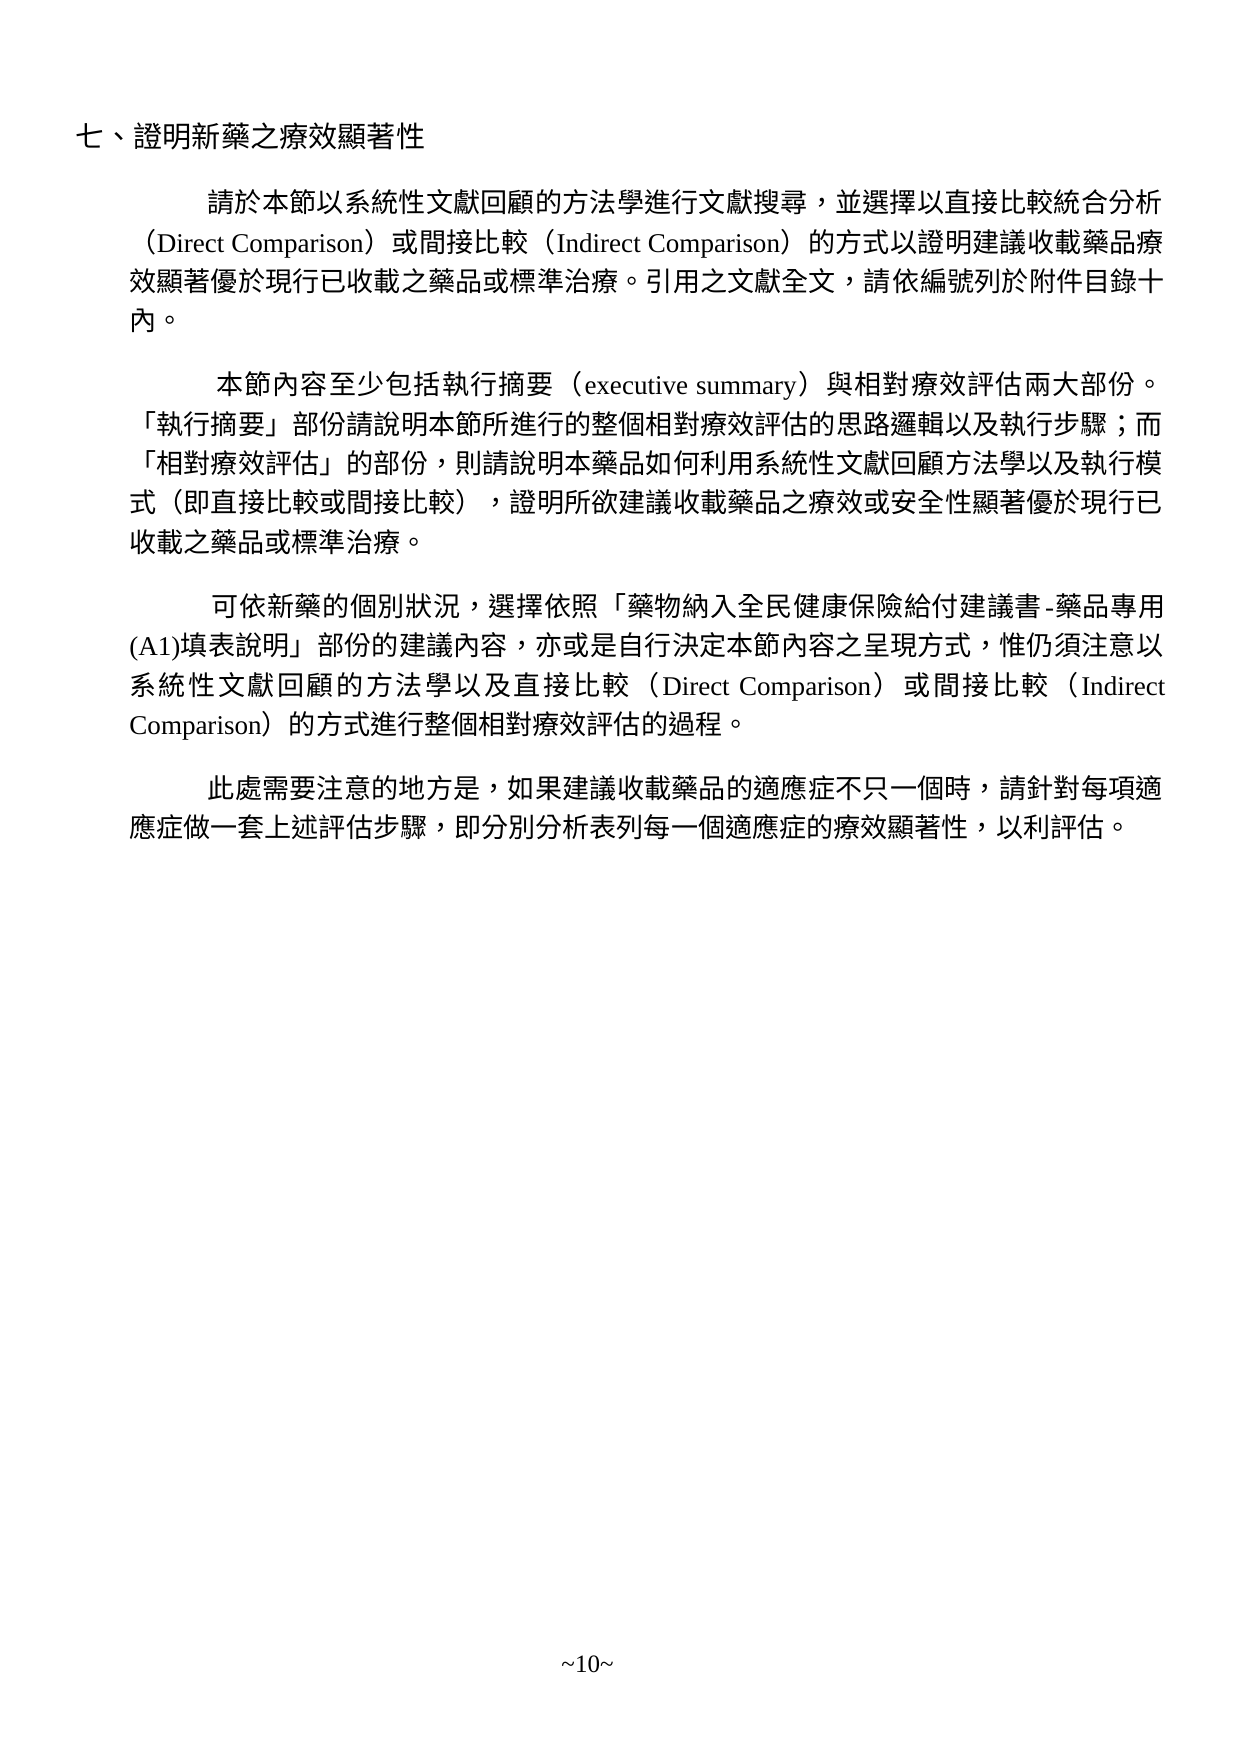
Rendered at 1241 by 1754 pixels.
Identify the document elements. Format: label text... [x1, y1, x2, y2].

text 請於本節以系統性文獻回顧的方法學進行文獻搜尋，並選擇以直接比較統合分析（Direct Comparison）或間接比較（Indirect Comparison）的方式以證明建議收載藥品療效顯著優於現行已收載之藥品或標準治療。引用之文獻全文，請依編號列於附件目錄十內。 [75, 181, 1165, 338]
text 本節內容至少包括執行摘要（executive summary）與相對療效評估兩大部份。「執行摘要」部份請說明本節所進行的整個相對療效評估的思路邏輯以及執行步驟；而「相對療效評估」的部份，則請說明本藥品如何利用系統性文獻回顧方法學以及執行模式（即直接比較或間接比較），證明所欲建議收載藥品之療效或安全性顯著優於現行已收載之藥品或標準治療。 [75, 363, 1165, 560]
text 此處需要注意的地方是，如果建議收載藥品的適應症不只一個時，請針對每項適應症做一套上述評估步驟，即分別分析表列每一個適應症的療效顯著性，以利評估。 [75, 767, 1165, 846]
text 可依新藥的個別狀況，選擇依照「藥物納入全民健康保險給付建議書-藥品專用(A1)填表說明」部份的建議內容，亦或是自行決定本節內容之呈現方式，惟仍須注意以系統性文獻回顧的方法學以及直接比較（Direct Comparison）或間接比較（Indirect Comparison）的方式進行整個相對療效評估的過程。 [75, 585, 1165, 742]
text 七、證明新藥之療效顯著性 [75, 114, 1165, 156]
